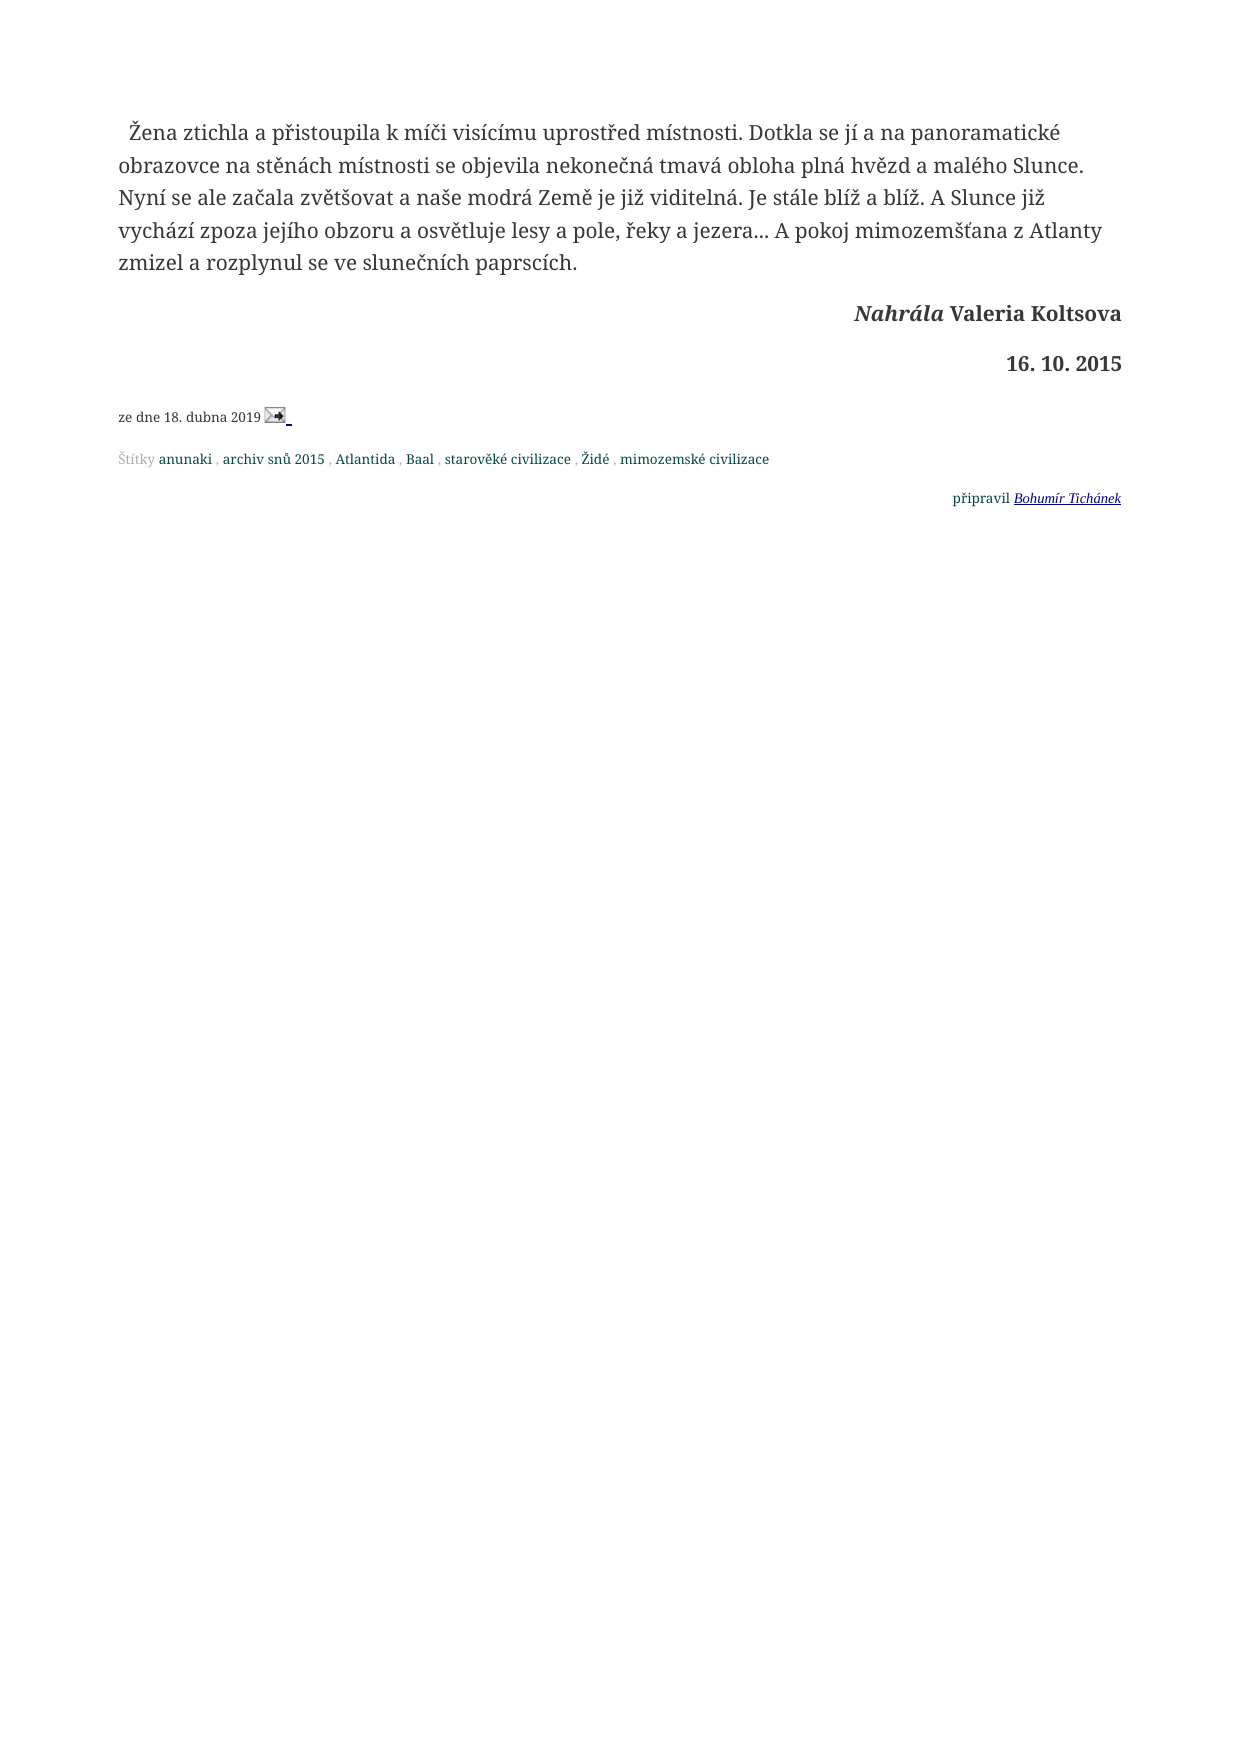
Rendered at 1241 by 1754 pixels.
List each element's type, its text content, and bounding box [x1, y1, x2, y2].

text Žena ztichla a přistoupila k míči visícímu uprostřed místnosti. Dotkla se jí a na panoramatické obrazovce na stěnách místnosti se objevila nekonečná tmavá obloha plná hvězd a malého Slunce. Nyní se ale začala zvětšovat a naše modrá Země je již viditelná. Je stále blíž a blíž. A Slunce již vychází zpoza jejího obzoru a osvětluje lesy a pole, řeky a jezera... A pokoj mimozemšťana z Atlanty zmizel a rozplynul se ve slunečních paprscích. [118, 118, 1122, 277]
text připravil Bohumír Tichánek [118, 489, 1122, 507]
text Nahrála Valeria Koltsova [118, 299, 1122, 327]
picture [264, 407, 286, 423]
text Štítky anunaki , archiv snů 2015 , Atlantida , Baal , starověké civilizace , Židé , mimozemské civilizace [118, 450, 1122, 469]
text ze dne 18. dubna 2019 [118, 399, 1122, 428]
text 16. 10. 2015 [118, 349, 1122, 378]
